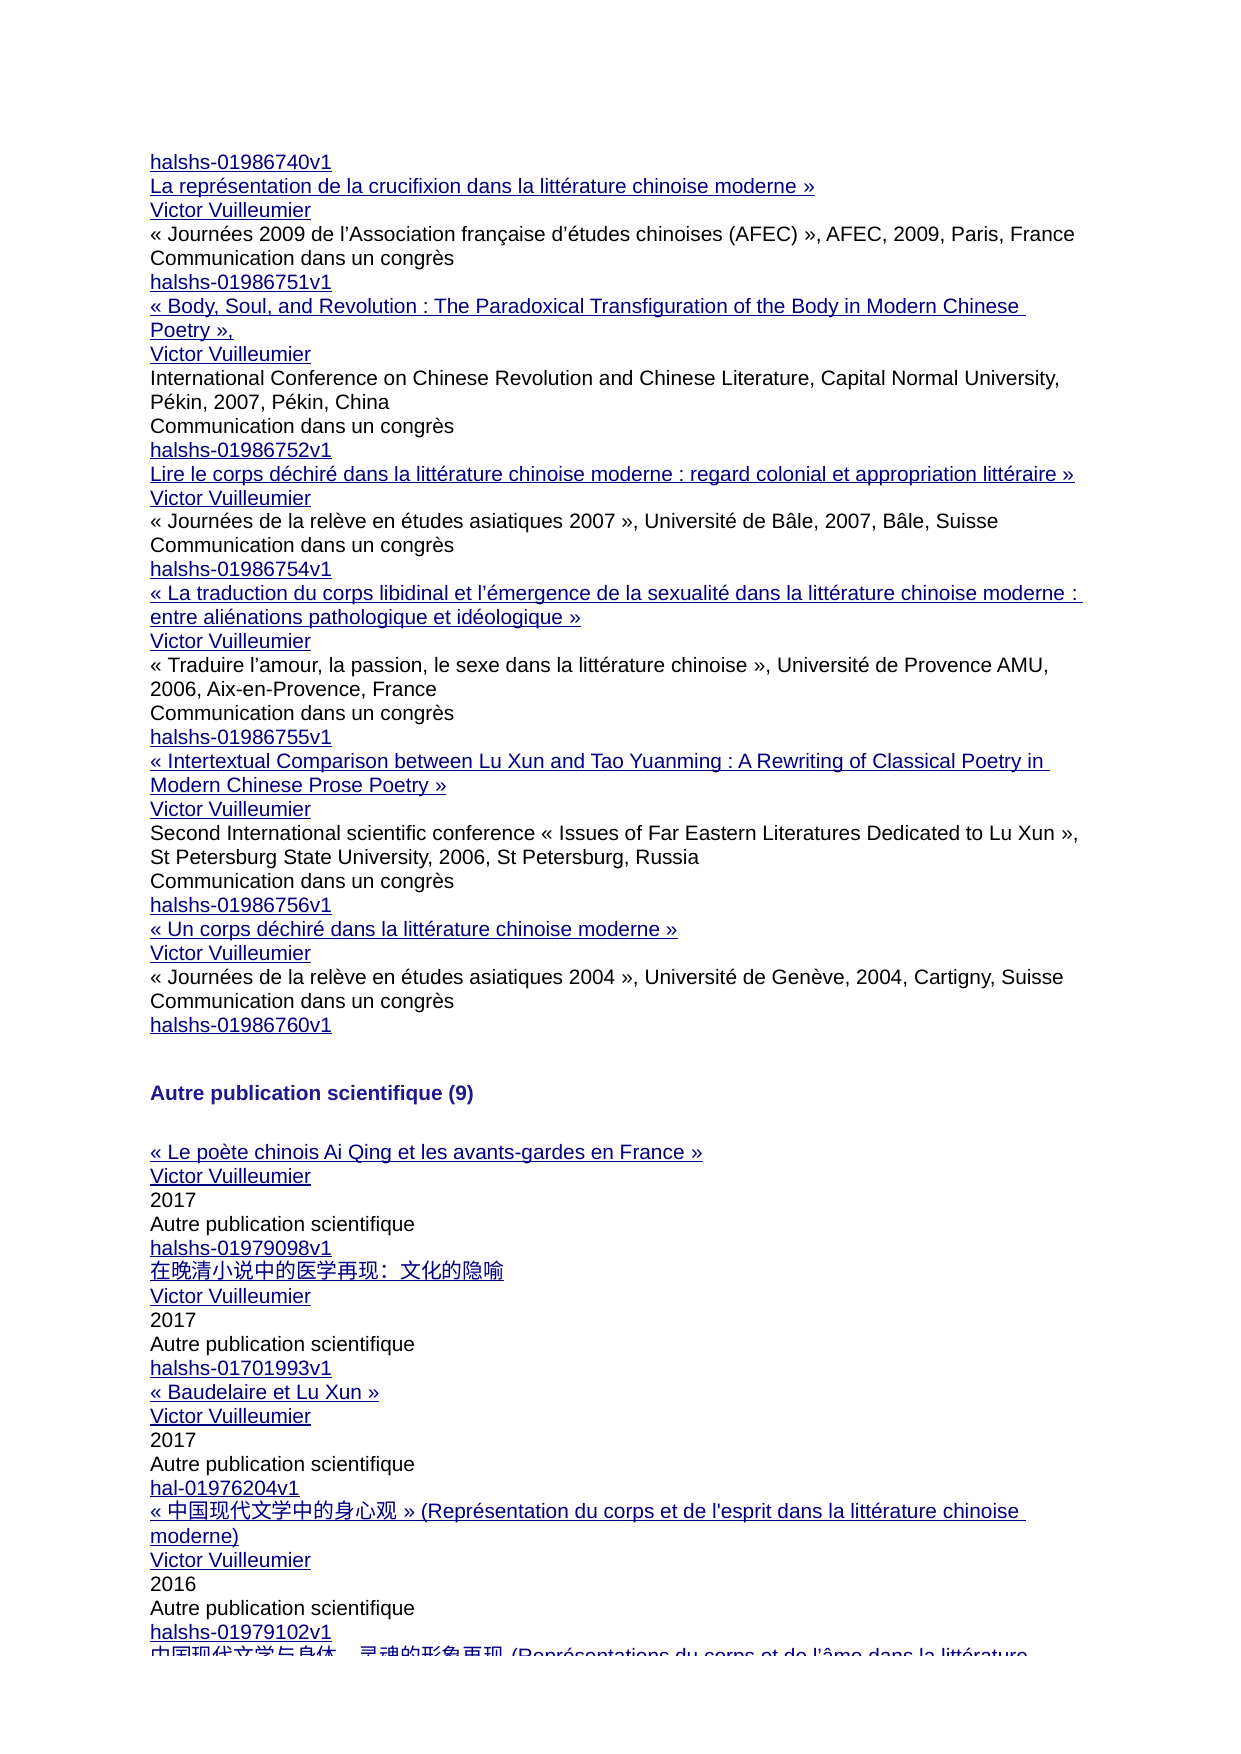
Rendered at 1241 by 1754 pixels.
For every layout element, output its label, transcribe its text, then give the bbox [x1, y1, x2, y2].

table_cell halshs-01986740v1 [150, 150, 1090, 174]
table_cell 在晚清小说中的医学再现：⽂化的隐喻 Victor Vuilleumier 2017 Autre publication scientifique halshs-01701993v1 [150, 1259, 1090, 1379]
subtitle Autre publication scientifique (9) [150, 1081, 1090, 1105]
table_cell La représentation de la crucifixion dans la littérature chinoise moderne » Victor Vuilleumier « Journées 2009 de l’Association française d’études chinoises (AFEC) », AFEC, 2009, Paris, France Communication dans un congrès halshs-01986751v1 [150, 174, 1090, 294]
table_cell « Intertextual Comparison between Lu Xun and Tao Yuanming : A Rewriting of Classical Poetry in Modern Chinese Prose Poetry » Victor Vuilleumier Second International scientific conference « Issues of Far Eastern Literatures Dedicated to Lu Xun », St Petersburg State University, 2006, St Petersburg, Russia Communication dans un congrès halshs-01986756v1 [150, 749, 1090, 917]
table_cell « Baudelaire et Lu Xun » Victor Vuilleumier 2017 Autre publication scientifique hal-01976204v1 [150, 1380, 1090, 1499]
table_cell « La traduction du corps libidinal et l’émergence de la sexualité dans la littérature chinoise moderne : entre aliénations pathologique et idéologique » Victor Vuilleumier « Traduire l’amour, la passion, le sexe dans la littérature chinoise », Université de Provence AMU, 2006, Aix-en-Provence, France Communication dans un congrès halshs-01986755v1 [150, 581, 1090, 749]
table_cell « Body, Soul, and Revolution : The Paradoxical Transfiguration of the Body in Modern Chinese Poetry », Victor Vuilleumier International Conference on Chinese Revolution and Chinese Literature, Capital Normal University, Pékin, 2007, Pékin, China Communication dans un congrès halshs-01986752v1 [150, 294, 1090, 461]
table_cell 中国现代文学与身体、灵魂的形象再现 (Représentations du corps et de l’âme dans la littérature chinoise moderne) Victor Vuilleumier 2013 Autre publication scientifique halshs-01981019v1 [150, 1644, 1090, 1656]
table_header « Le poète chinois Ai Qing et les avants-gardes en France » Victor Vuilleumier 2017 Autre publication scientifique halshs-01979098v1 [150, 1140, 1090, 1259]
table_cell « Un corps déchiré dans la littérature chinoise moderne » Victor Vuilleumier « Journées de la relève en études asiatiques 2004 », Université de Genève, 2004, Cartigny, Suisse Communication dans un congrès halshs-01986760v1 [150, 917, 1090, 1036]
table_cell Lire le corps déchiré dans la littérature chinoise moderne : regard colonial et appropriation littéraire » Victor Vuilleumier « Journées de la relève en études asiatiques 2007 », Université de Bâle, 2007, Bâle, Suisse Communication dans un congrès halshs-01986754v1 [150, 461, 1090, 581]
table_cell « 中国现代文学中的身心观 » (Représentation du corps et de l'esprit dans la littérature chinoise moderne) Victor Vuilleumier 2016 Autre publication scientifique halshs-01979102v1 [150, 1499, 1090, 1643]
